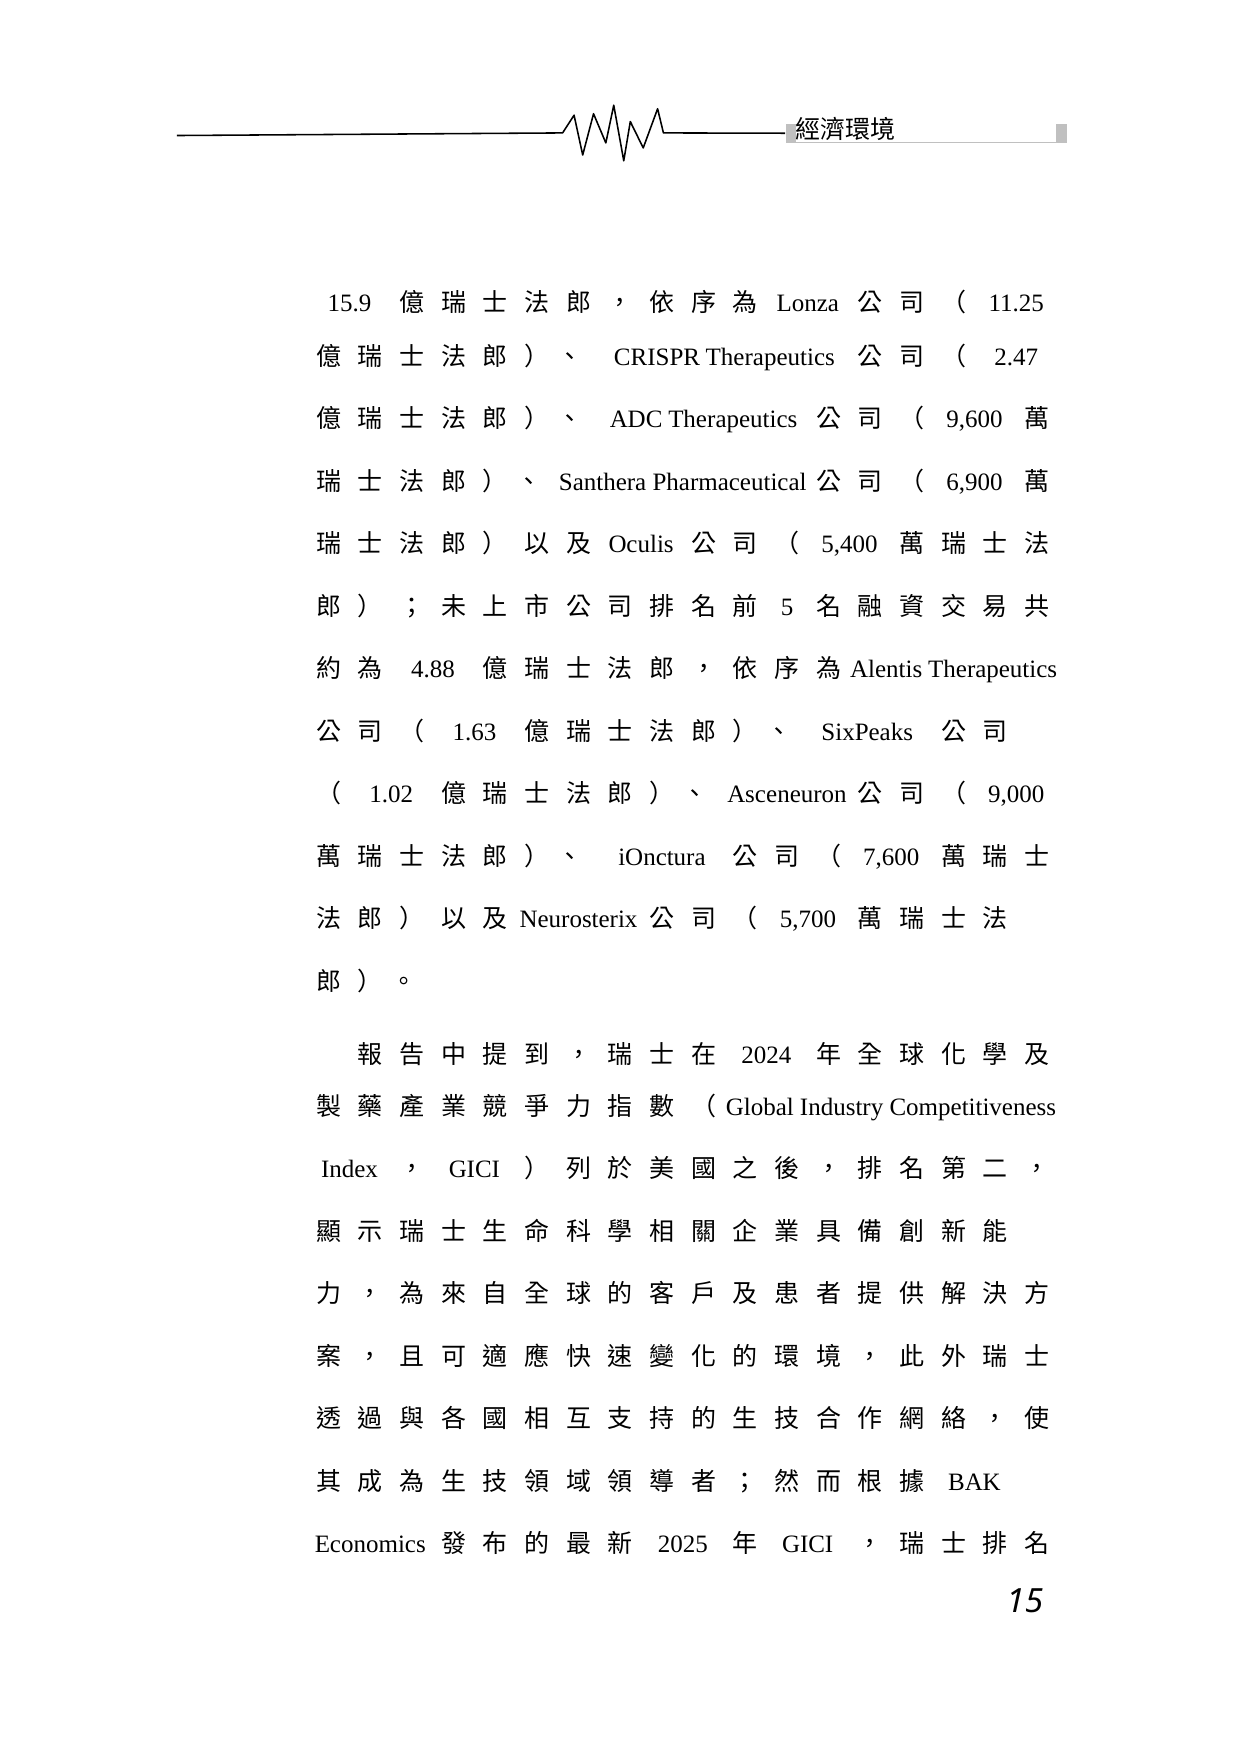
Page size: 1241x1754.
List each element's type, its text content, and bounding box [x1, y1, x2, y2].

text 15.9億瑞士法郎，依序為Lonza公司（11.25億瑞士法郎）、CRISPR Therapeutics公司（2.47億瑞士法郎）、ADC Therapeutics公司（9,600萬瑞士法郎）、Santhera Pharmaceutical公司（6,900萬瑞士法郎）以及Oculis公司（5,400萬瑞士法郎）；未上市公司排名前5名融資交易共約為4.88億瑞士法郎，依序為Alentis Therapeutics公司（1.63億瑞士法郎）、SixPeaks 公司（1.02億瑞士法郎）、Asceneuron公司（9,000萬瑞士法郎）、iOnctura公司（7,600萬瑞士法郎）以及Neurosterix公司（5,700萬瑞士法郎）。 [281, 250, 1058, 1000]
text 報告中提到，瑞士在2024年全球化學及製藥產業競爭力指數（Global Industry Competitiveness Index，GICI）列於美國之後，排名第二，顯示瑞士生命科學相關企業具備創新能力，為來自全球的客戶及患者提供解決方案，且可適應快速變化的環境，此外瑞士透過與各國相互支持的生技合作網絡，使其成為生技領域領導者；然而根據BAK Economics發布的最新2025年GICI，瑞士排名 [281, 1000, 1058, 1563]
